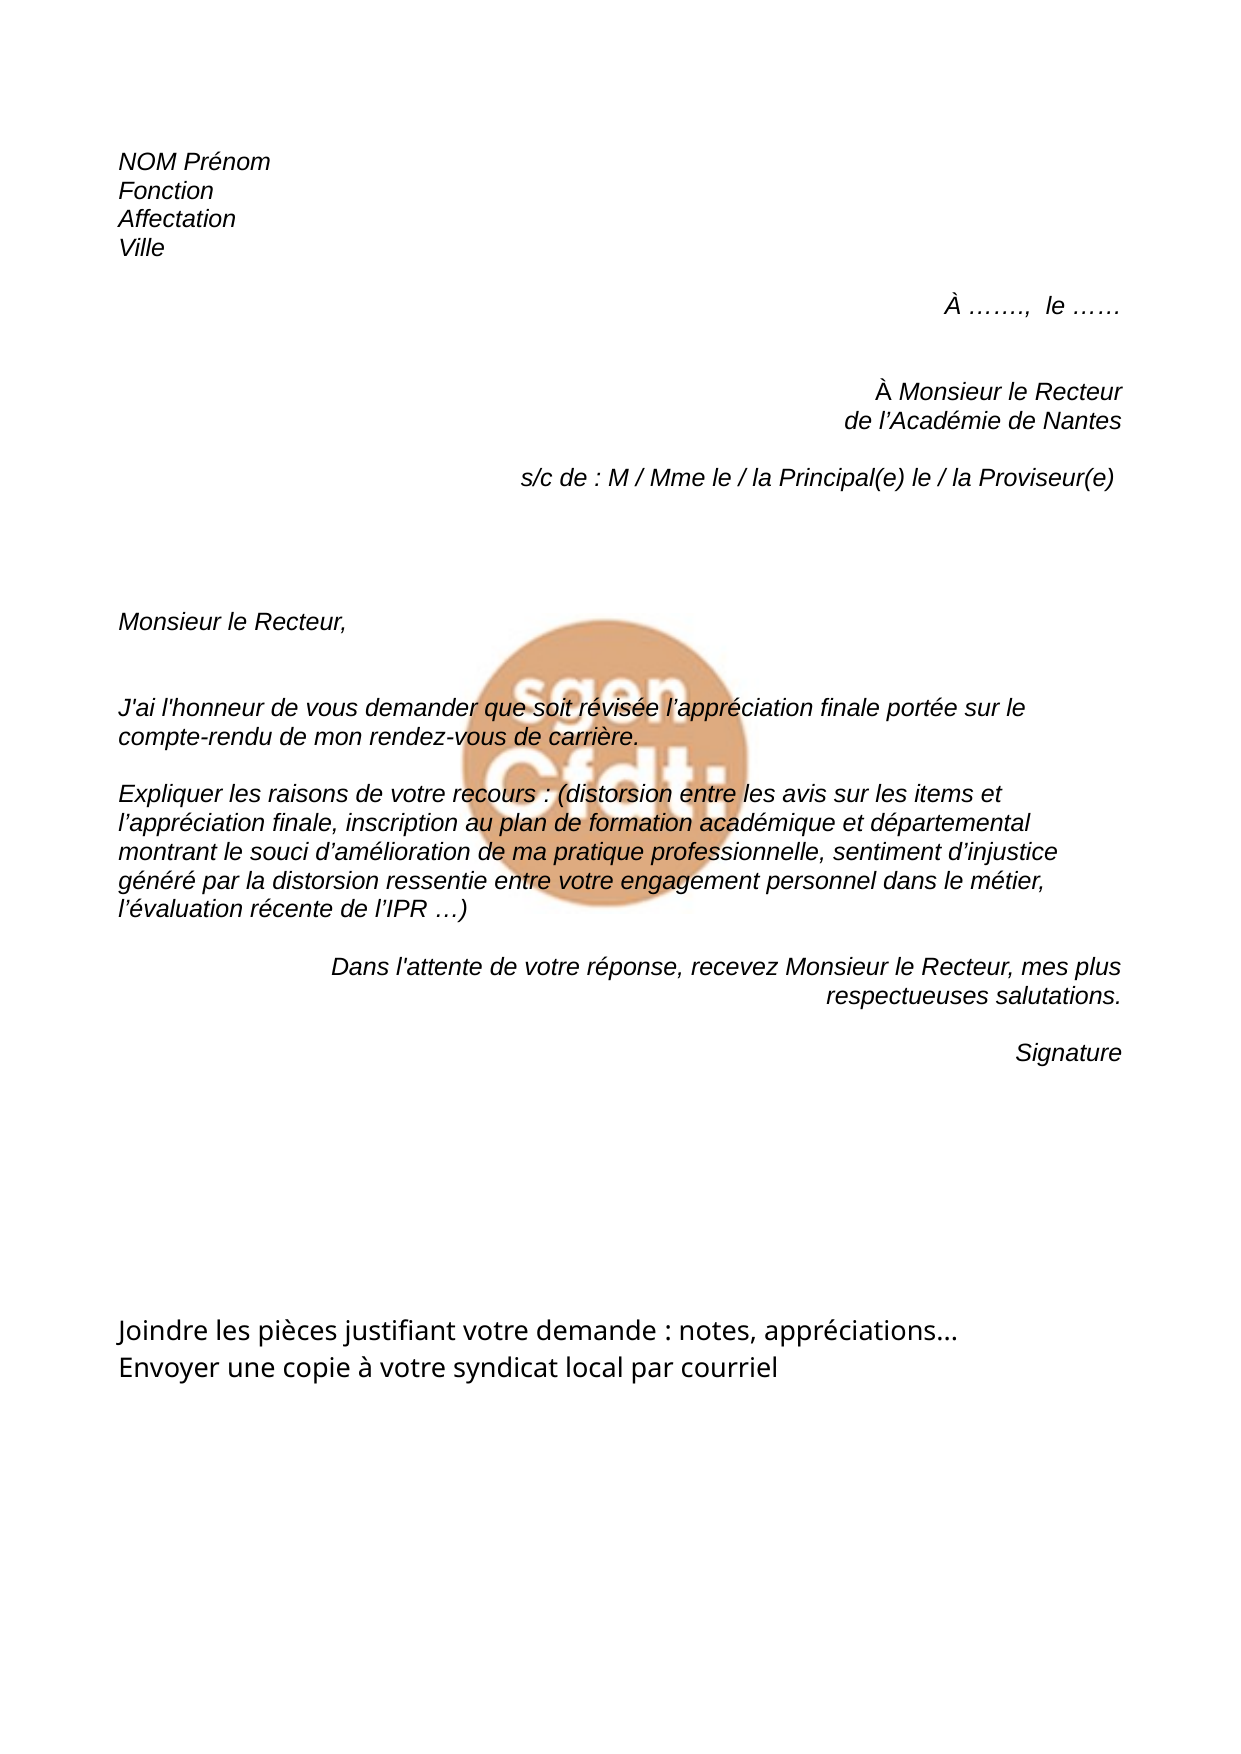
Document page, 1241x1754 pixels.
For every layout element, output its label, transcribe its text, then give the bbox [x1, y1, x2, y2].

text Envoyer une copie à votre syndicat local par courriel [118, 1348, 1122, 1385]
text de l’Académie de Nantes [118, 406, 1122, 463]
text Signature [118, 1038, 1122, 1067]
text s/c de : M / Mme le / la Principal(e) le / la Proviseur(e) [118, 463, 1122, 521]
text Expliquer les raisons de votre recours : (distorsion entre les avis sur les items et l’appréciation finale, inscription au plan de formation académique et départemental montrant le souci d’amélioration de ma pratique professionnelle, sentiment d’injustice généré par la distorsion ressentie entre votre engagement personnel dans le métier, l’évaluation récente de l’IPR …) [118, 779, 1122, 923]
text À Monsieur le Recteur [118, 348, 1122, 406]
picture [459, 636, 760, 664]
text Joindre les pièces justifiant votre demande : notes, appréciations... [118, 1311, 1122, 1348]
text Dans l'attente de votre réponse, recevez Monsieur le Recteur, mes plus respectueuses salutations. [118, 923, 1122, 1038]
text NOM Prénom Fonction Affectation Ville [118, 147, 1122, 291]
picture [459, 751, 760, 779]
text Monsieur le Recteur, [118, 578, 1122, 636]
text À ……., le …… [118, 291, 1122, 319]
text J'ai l'honneur de vous demander que soit révisée l’appréciation finale portée sur le compte-rendu de mon rendez-vous de carrière. [118, 664, 1122, 751]
